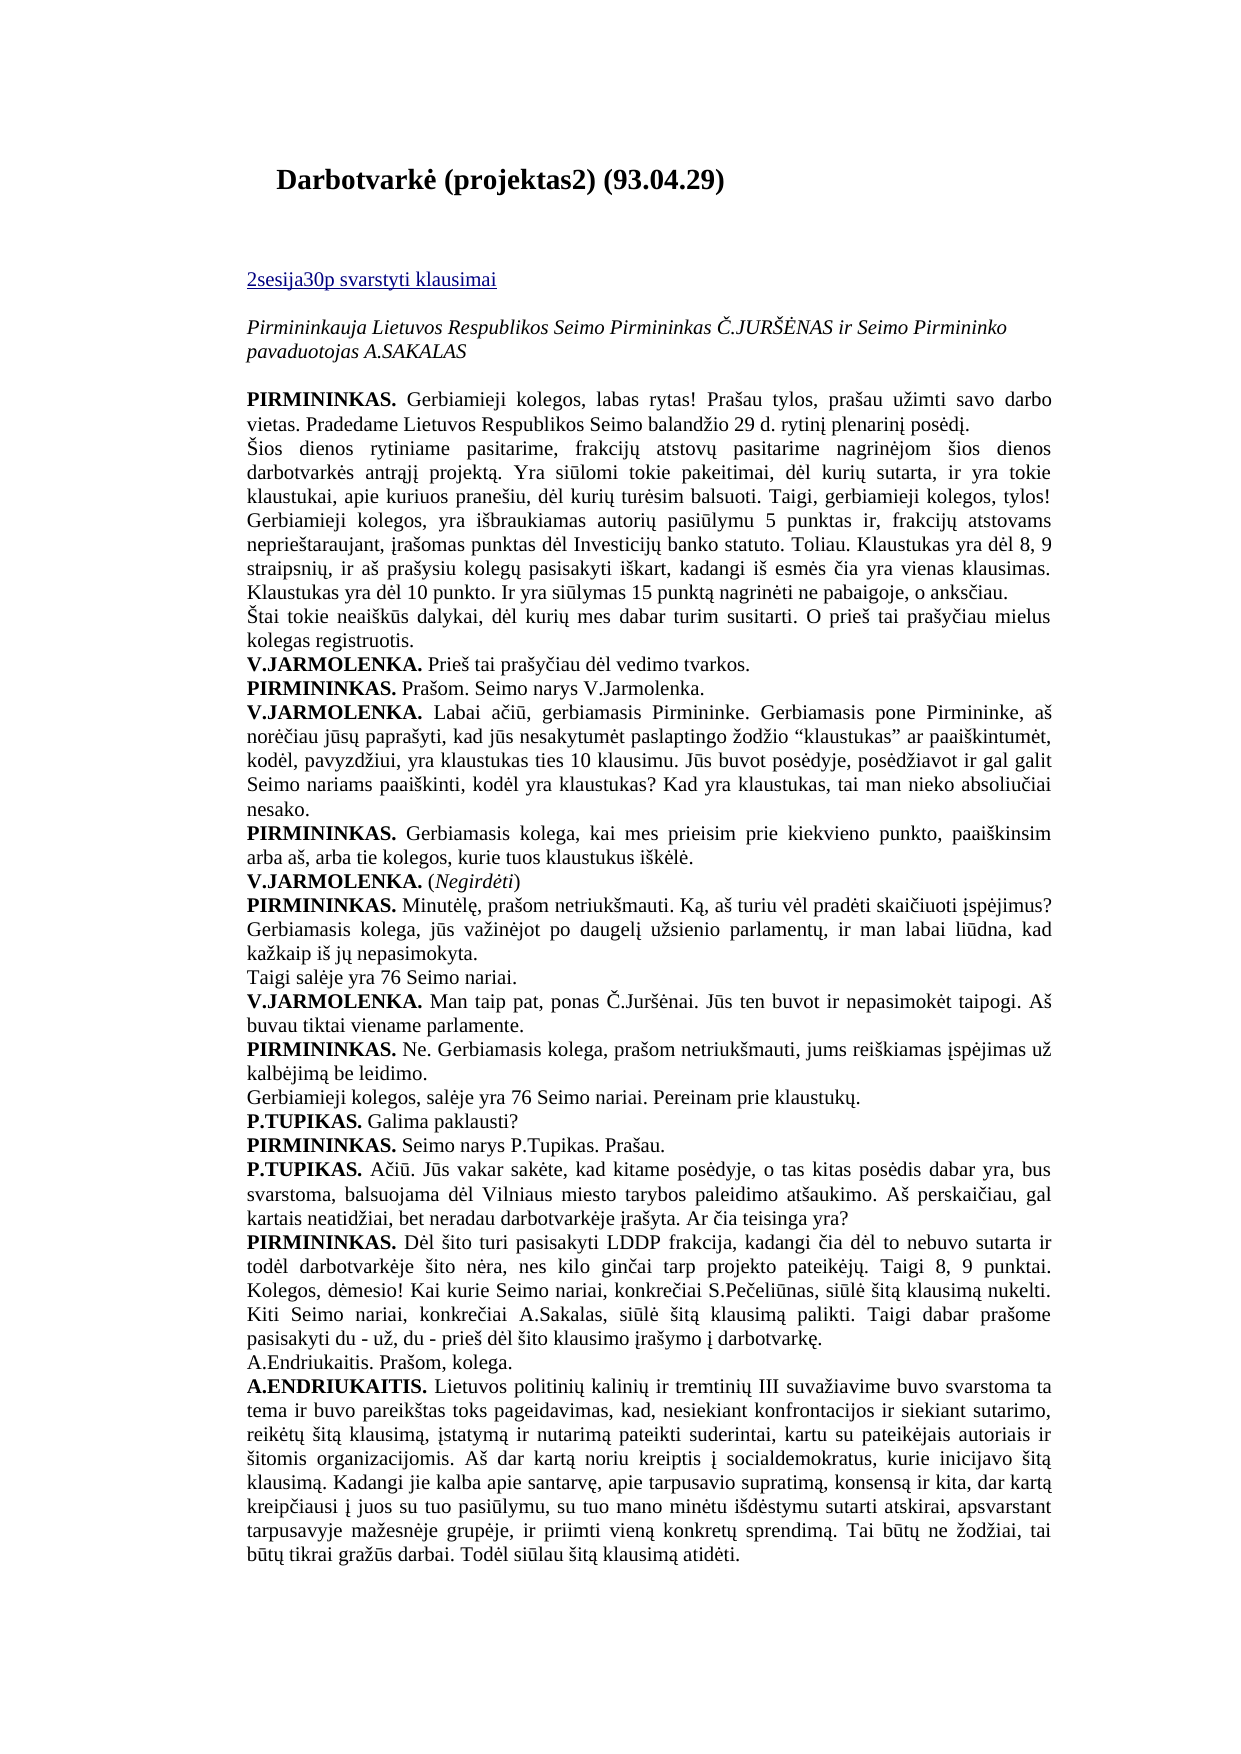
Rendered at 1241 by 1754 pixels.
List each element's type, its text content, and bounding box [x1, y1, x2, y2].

text PIRMININKAS. Gerbiamasis kolega, kai mes prieisim prie kiekvieno punkto, paaiškinsim arba aš, arba tie kolegos, kurie tuos klaustukus iškėlė. [247, 821, 1053, 869]
text Štai tokie neaiškūs dalykai, dėl kurių mes dabar turim susitarti. O prieš tai prašyčiau mielus kolegas registruotis. [247, 604, 1053, 652]
text PIRMININKAS. Minutėlę, prašom netriukšmauti. Ką, aš turiu vėl pradėti skaičiuoti įspėjimus? Gerbiamasis kolega, jūs važinėjot po daugelį užsienio parlamentų, ir man labai liūdna, kad kažkaip iš jų nepasimokyta. [247, 893, 1053, 965]
text Šios dienos rytiniame pasitarime, frakcijų atstovų pasitarime nagrinėjom šios dienos darbotvarkės antrąjį projektą. Yra siūlomi tokie pakeitimai, dėl kurių sutarta, ir yra tokie klaustukai, apie kuriuos pranešiu, dėl kurių turėsim balsuoti. Taigi, gerbiamieji kolegos, tylos! Gerbiamieji kolegos, yra išbraukiamas autorių pasiūlymu 5 punktas ir, frakcijų atstovams neprieštaraujant, įrašomas punktas dėl Investicijų banko statuto. Toliau. Klaustukas yra dėl 8, 9 straipsnių, ir aš prašysiu kolegų pasisakyti iškart, kadangi iš esmės čia yra vienas klausimas. Klaustukas yra dėl 10 punkto. Ir yra siūlymas 15 punktą nagrinėti ne pabaigoje, o anksčiau. [247, 436, 1053, 604]
text A.Endriukaitis. Prašom, kolega. [247, 1350, 1053, 1374]
text PIRMININKAS. Seimo narys P.Tupikas. Prašau. [247, 1133, 1053, 1157]
text V.JARMOLENKA. Prieš tai prašyčiau dėl vedimo tvarkos. [247, 652, 1053, 676]
text Taigi salėje yra 76 Seimo nariai. [247, 965, 1053, 989]
text Darbotvarkė (projektas2) (93.04.29) [247, 162, 1053, 196]
text P.TUPIKAS. Ačiū. Jūs vakar sakėte, kad kitame posėdyje, o tas kitas posėdis dabar yra, bus svarstoma, balsuojama dėl Vilniaus miesto tarybos paleidimo atšaukimo. Aš perskaičiau, gal kartais neatidžiai, bet neradau darbotvarkėje įrašyta. Ar čia teisinga yra? [247, 1157, 1053, 1229]
text PIRMININKAS. Prašom. Seimo narys V.Jarmolenka. [247, 676, 1053, 700]
text A.ENDRIUKAITIS. Lietuvos politinių kalinių ir tremtinių III suvažiavime buvo svarstoma ta tema ir buvo pareikštas toks pageidavimas, kad, nesiekiant konfrontacijos ir siekiant sutarimo, reikėtų šitą klausimą, įstatymą ir nutarimą pateikti suderintai, kartu su pateikėjais autoriais ir šitomis organizacijomis. Aš dar kartą noriu kreiptis į socialdemokratus, kurie inicijavo šitą klausimą. Kadangi jie kalba apie santarvę, apie tarpusavio supratimą, konsensą ir kita, dar kartą kreipčiausi į juos su tuo pasiūlymu, su tuo mano minėtu išdėstymu sutarti atskirai, apsvarstant tarpusavyje mažesnėje grupėje, ir priimti vieną konkretų sprendimą. Tai būtų ne žodžiai, tai būtų tikrai gražūs darbai. Todėl siūlau šitą klausimą atidėti. [247, 1374, 1053, 1566]
text Gerbiamieji kolegos, salėje yra 76 Seimo nariai. Pereinam prie klaustukų. [247, 1085, 1053, 1109]
text Pirmininkauja Lietuvos Respublikos Seimo Pirmininkas Č.JURŠĖNAS ir Seimo Pirmininko pavaduotojas A.SAKALAS [247, 315, 1053, 363]
text P.TUPIKAS. Galima paklausti? [247, 1109, 1053, 1133]
text PIRMININKAS. Gerbiamieji kolegos, labas rytas! Prašau tylos, prašau užimti savo darbo vietas. Pradedame Lietuvos Respublikos Seimo balandžio 29 d. rytinį plenarinį posėdį. [247, 387, 1053, 436]
text 2sesija30p svarstyti klausimai [247, 267, 1053, 291]
text V.JARMOLENKA. Labai ačiū, gerbiamasis Pirmininke. Gerbiamasis pone Pirmininke, aš norėčiau jūsų paprašyti, kad jūs nesakytumėt paslaptingo žodžio “klaustukas” ar paaiškintumėt, kodėl, pavyzdžiui, yra klaustukas ties 10 klausimu. Jūs buvot posėdyje, posėdžiavot ir gal galit Seimo nariams paaiškinti, kodėl yra klaustukas? Kad yra klaustukas, tai man nieko absoliučiai nesako. [247, 700, 1053, 821]
text PIRMININKAS. Ne. Gerbiamasis kolega, prašom netriukšmauti, jums reiškiamas įspėjimas už kalbėjimą be leidimo. [247, 1037, 1053, 1085]
text PIRMININKAS. Dėl šito turi pasisakyti LDDP frakcija, kadangi čia dėl to nebuvo sutarta ir todėl darbotvarkėje šito nėra, nes kilo ginčai tarp projekto pateikėjų. Taigi 8, 9 punktai. Kolegos, dėmesio! Kai kurie Seimo nariai, konkrečiai S.Pečeliūnas, siūlė šitą klausimą nukelti. Kiti Seimo nariai, konkrečiai A.Sakalas, siūlė šitą klausimą palikti. Taigi dabar prašome pasisakyti du - už, du - prieš dėl šito klausimo įrašymo į darbotvarkę. [247, 1229, 1053, 1350]
text V.JARMOLENKA. (Negirdėti) [247, 869, 1053, 893]
text V.JARMOLENKA. Man taip pat, ponas Č.Juršėnai. Jūs ten buvot ir nepasimokėt taipogi. Aš buvau tiktai viename parlamente. [247, 989, 1053, 1037]
